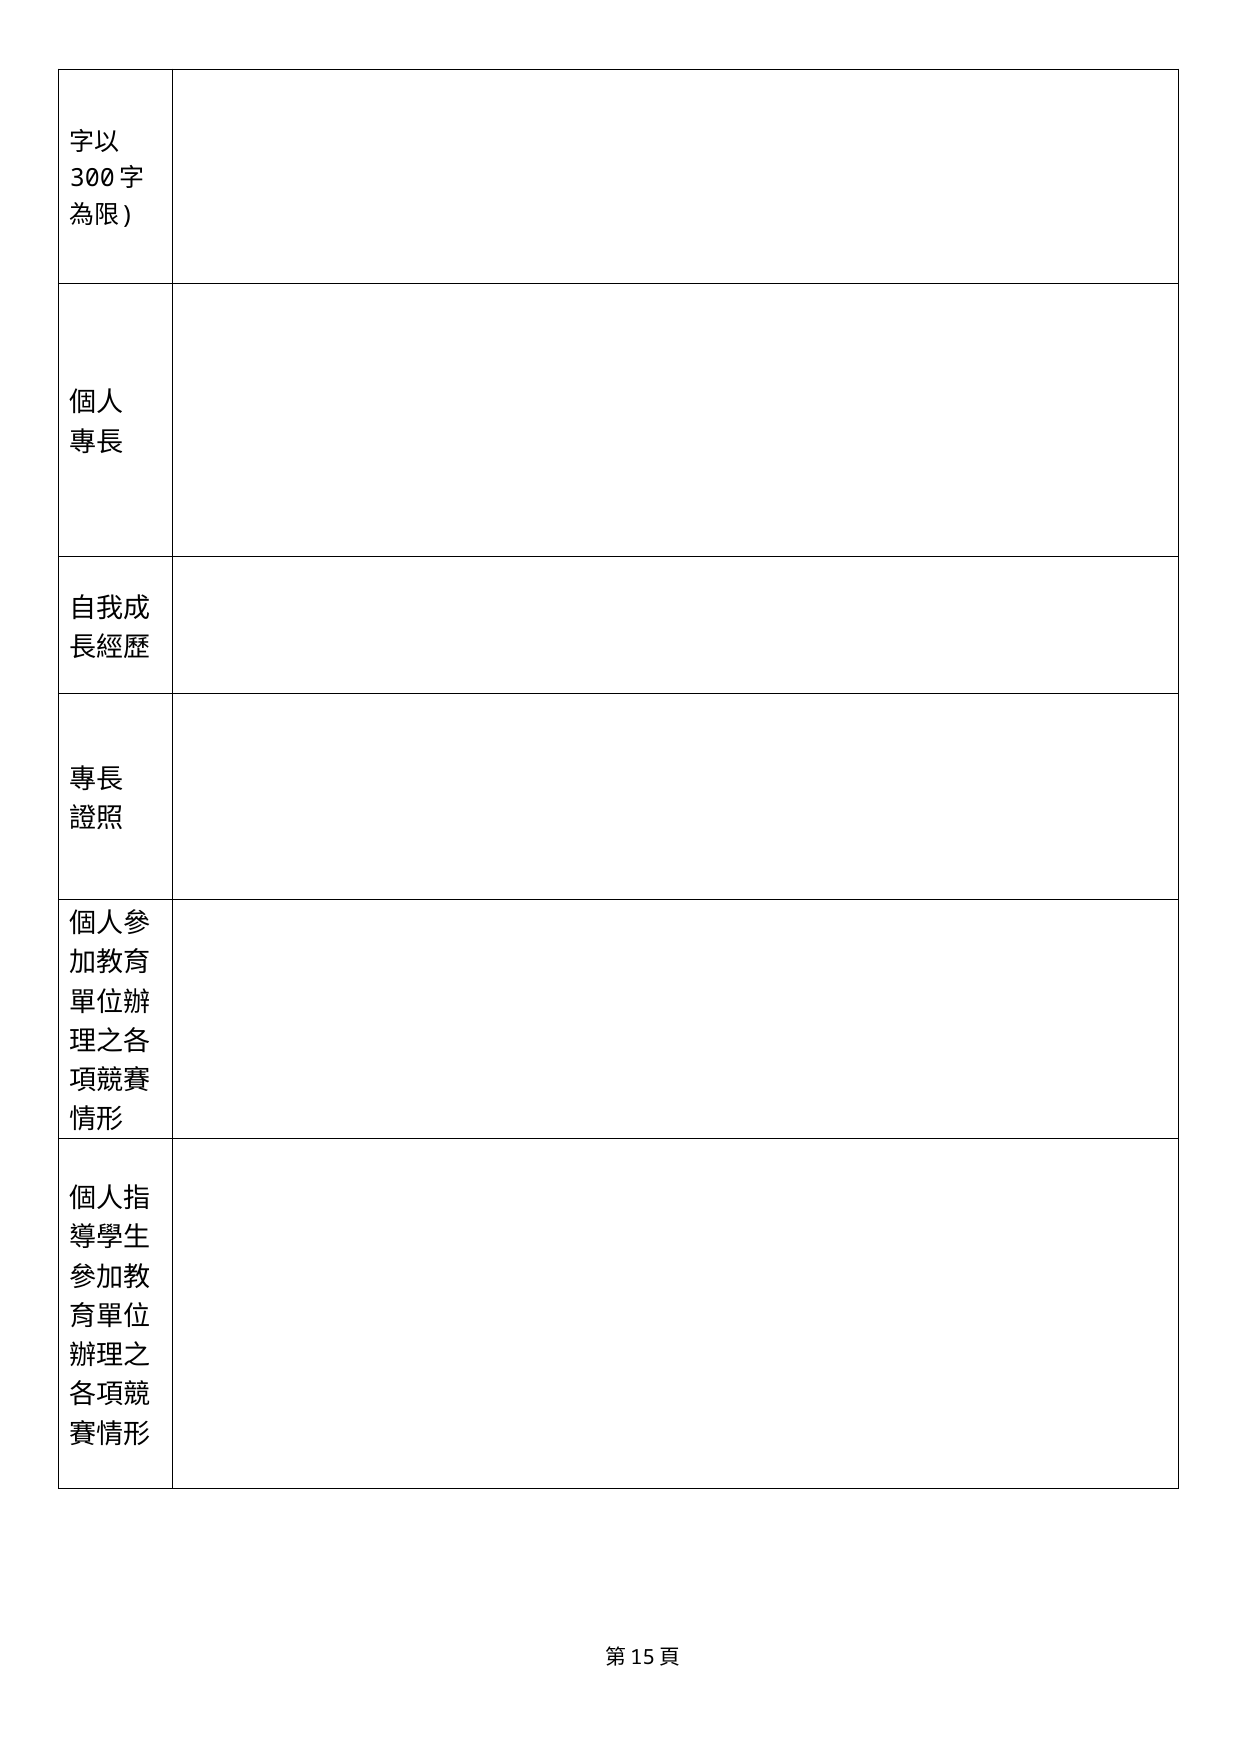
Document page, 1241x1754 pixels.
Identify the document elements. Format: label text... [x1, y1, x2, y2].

table_cell [173, 1139, 1178, 1488]
table_cell [173, 900, 1178, 1138]
table_cell 個人參加教育單位辦理之各項競賽情形 [59, 900, 172, 1138]
table_cell [173, 70, 1178, 282]
table_cell [173, 694, 1178, 899]
table_cell 自我成長經歷 [59, 557, 172, 693]
table_cell 字以300字為限) [59, 70, 172, 282]
table_cell [173, 557, 1178, 693]
table_cell [173, 284, 1178, 556]
table_cell 個人指導學生參加教育單位辦理之各項競賽情形 [59, 1139, 172, 1488]
table_cell 專長 證照 [59, 694, 172, 899]
table_cell 個人 專長 [59, 284, 172, 556]
